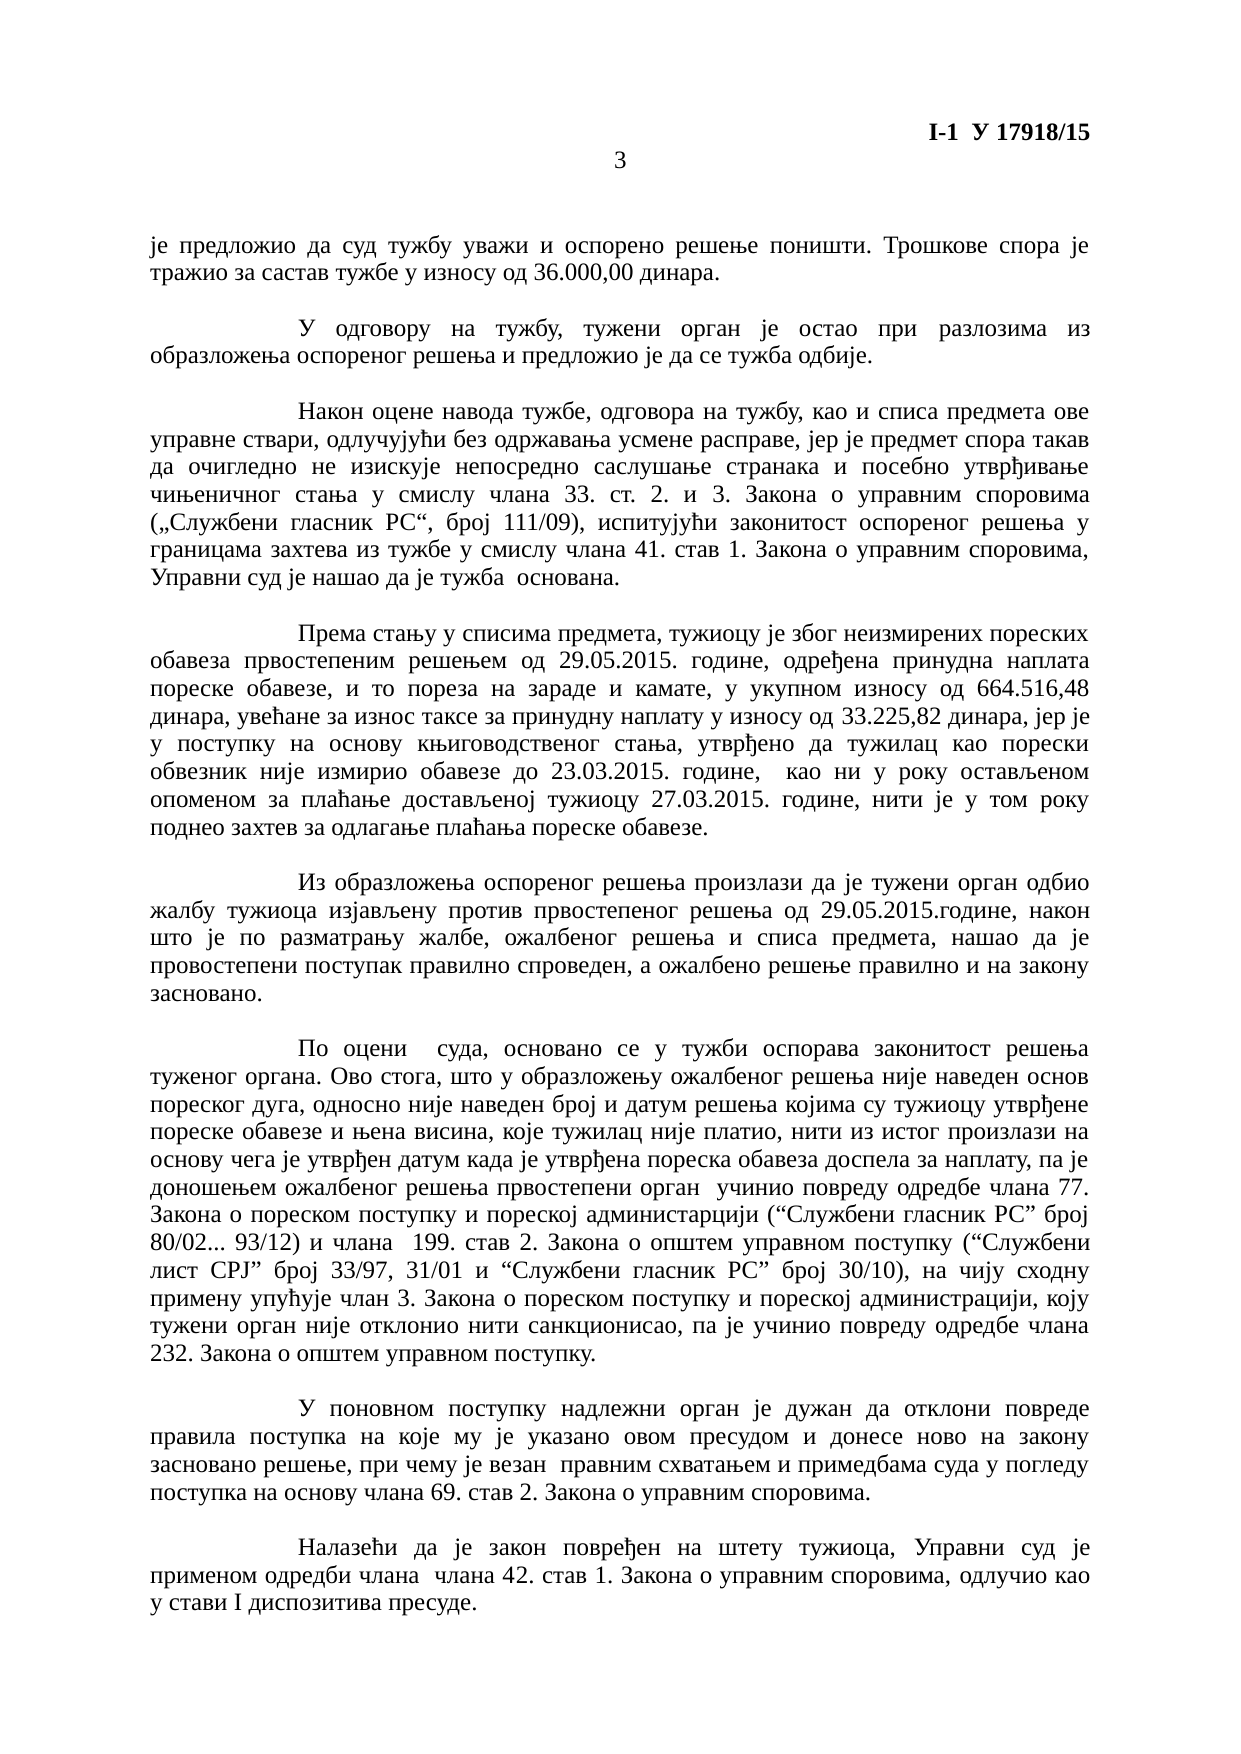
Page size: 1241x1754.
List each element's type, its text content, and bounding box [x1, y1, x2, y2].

text Према стању у списима предмета, тужиоцу је због неизмирених пореских обавеза првостепеним решењем од 29.05.2015. године, одређена принудна наплата пореске обавезе, и то пореза на зараде и камате, у укупном износу од 664.516,48 динара, увећане за износ таксе за принудну наплату у износу од 33.225,82 динара, јер је у поступку на основу књиговодственог стања, утврђено да тужилац као порески обвезник није измирио обавезе до 23.03.2015. године, као ни у року остављеном опоменом за плаћање достављеној тужиоцу 27.03.2015. године, нити је у том року поднео захтев за одлагање плаћања пореске обавезе. [150, 619, 1090, 840]
text је предложио да суд тужбу уважи и оспорено решење поништи. Трошкове спора је тражио за састав тужбе у износу од 36.000,00 динара. [150, 231, 1090, 286]
text У одговору на тужбу, тужени орган је остао при разлозима из образложења оспореног решења и предложио је да се тужба одбије. [150, 314, 1090, 369]
text Налазећи да је закон повређен на штету тужиоца, Управни суд је применом одредби члана члана 42. став 1. Закона о управним споровима, одлучио као у стави I диспозитивa пресуде. [150, 1533, 1090, 1616]
text У поновном поступку надлежни орган је дужан да отклони повреде правила поступка на које му је указано овом пресудом и донесе ново на закону засновано решење, при чему је везан правним схватањем и примедбама суда у погледу поступка на основу члана 69. став 2. Закона о управним споровима. [150, 1394, 1090, 1505]
text По оцени суда, основано се у тужби оспорава законитост решења туженог органа. Ово стога, што у образложењу ожалбеног решења није наведен основ пореског дуга, односно није наведен број и датум решења којима су тужиоцу утврђене пореске обавезе и њена висина, које тужилац није платио, нити из истог произлази на основу чега је утврђен датум када је утврђена пореска обавеза доспела за наплату, па је доношењем ожалбеног решења првостепени орган учинио повреду одредбе члана 77. Закона о пореском поступку и пореској администарцији (“Службени гласник РС” број 80/02... 93/12) и члана 199. став 2. Закона о општем управном поступку (“Службени лист СРЈ” број 33/97, 31/01 и “Службени гласник РС” број 30/10), на чију сходну примену упућује члан 3. Закона о пореском поступку и пореској администрацији, коју тужени орган није отклонио нити санкционисао, па је учинио повреду одредбе члана 232. Закона о општем управном поступку. [150, 1034, 1090, 1367]
text Након оцене навода тужбе, одговора на тужбу, као и списа предмета ове управне ствари, одлучујући без одржавања усмене расправе, јер је предмет спора такав да очигледно не изискује непосредно саслушање странака и посебно утврђивање чињеничног стања у смислу члана 33. ст. 2. и 3. Закона о управним споровима („Службени гласник РС“, број 111/09), испитујући законитост оспореног решења у границама захтева из тужбе у смислу члана 41. став 1. Закона о управним споровима, Управни суд је нашао да је тужба основана. [150, 397, 1090, 591]
text Из образложења оспореног решења произлази да је тужени орган одбио жалбу тужиоца изјављену против првостепеног решења од 29.05.2015.године, након што је по разматрању жалбе, ожалбеног решења и списа предмета, нашао да је провостепени поступак правилно спроведен, а ожалбено решење правилно и на закону засновано. [150, 868, 1090, 1007]
